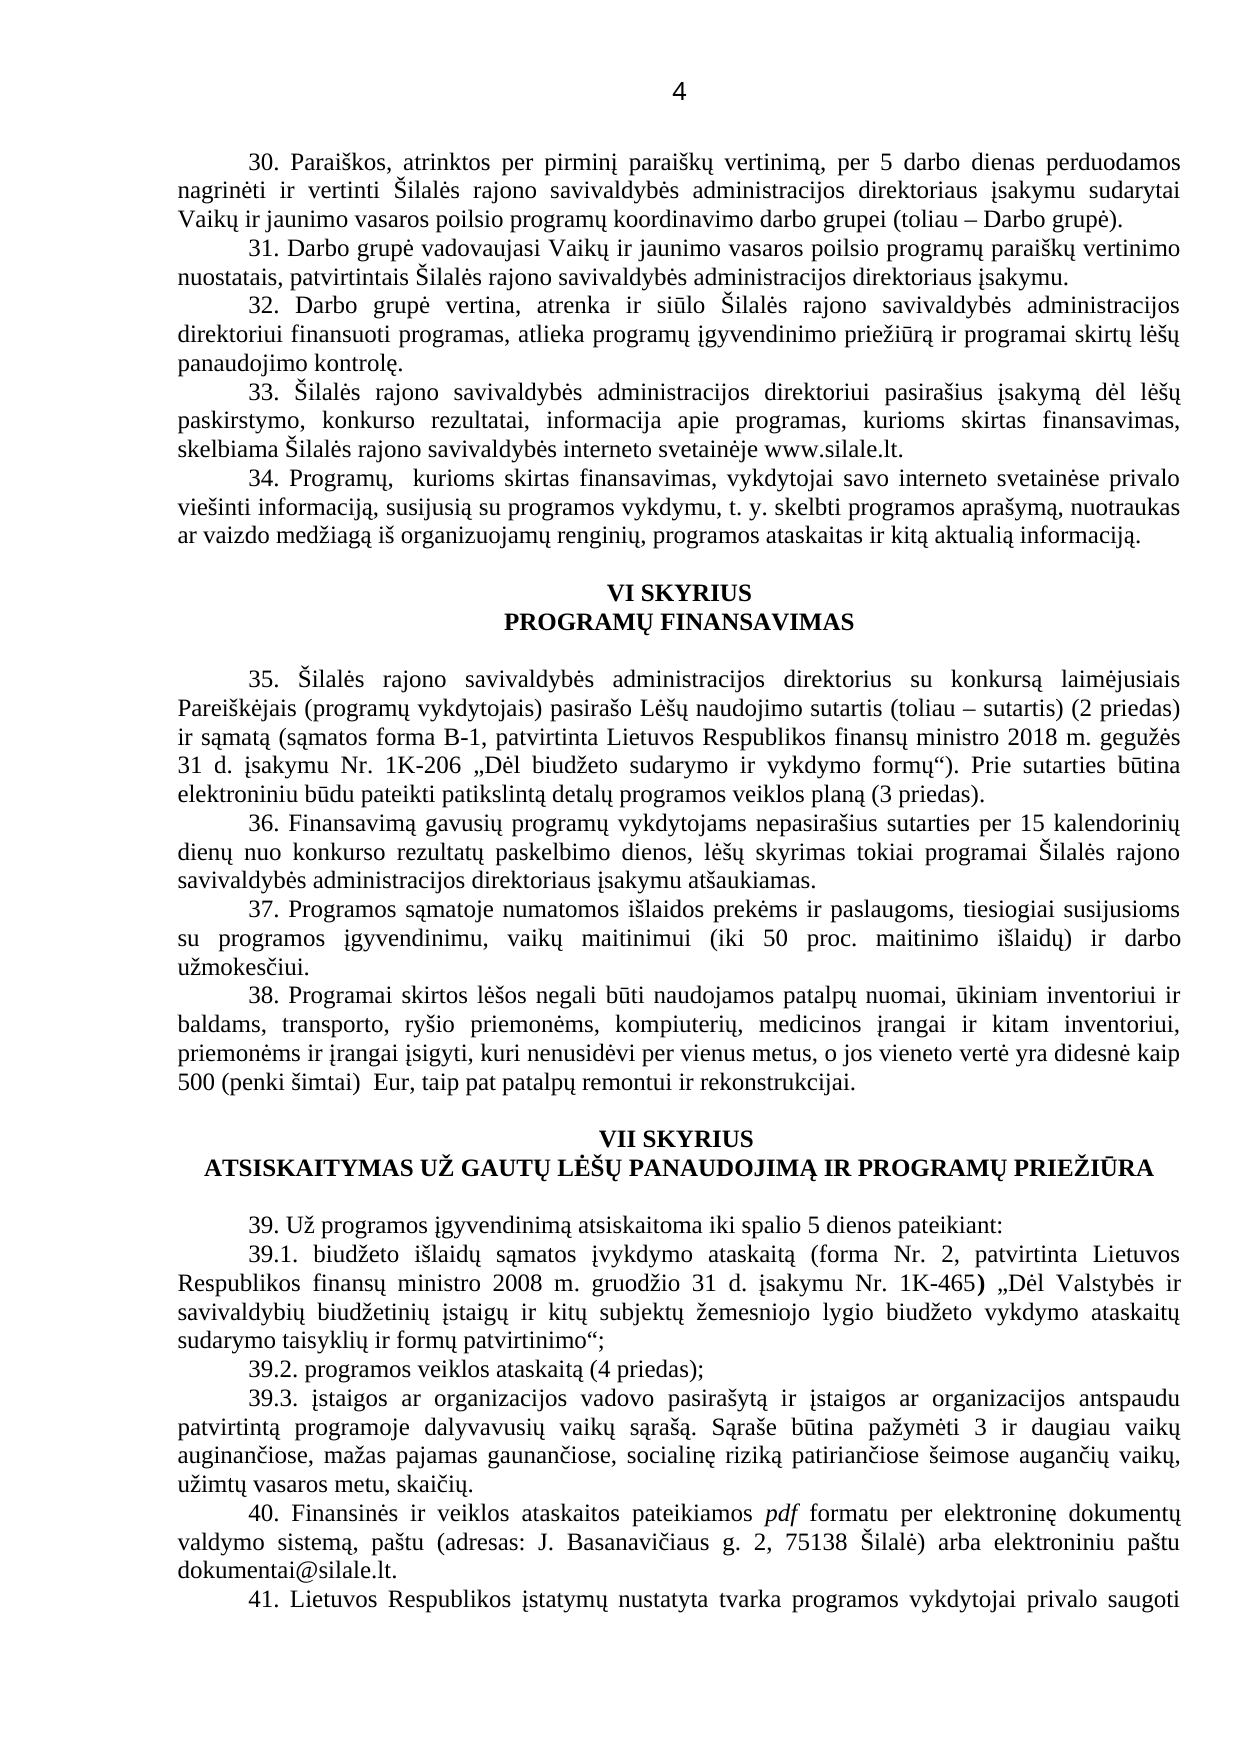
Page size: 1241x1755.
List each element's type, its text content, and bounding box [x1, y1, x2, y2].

text 33. Šilalės rajono savivaldybės administracijos direktoriui pasirašius įsakymą dėl lėšų paskirstymo, konkurso rezultatai, informacija apie programas, kurioms skirtas finansavimas, skelbiama Šilalės rajono savivaldybės interneto svetainėje www.silale.lt. [177, 377, 1181, 463]
text 39.3. įstaigos ar organizacijos vadovo pasirašytą ir įstaigos ar organizacijos antspaudu patvirtintą programoje dalyvavusių vaikų sąrašą. Sąraše būtina pažymėti 3 ir daugiau vaikų auginančiose, mažas pajamas gaunančiose, socialinę riziką patiriančiose šeimose augančių vaikų, užimtų vasaros metu, skaičių. [177, 1383, 1181, 1498]
text 39. Už programos įgyvendinimą atsiskaitoma iki spalio 5 dienos pateikiant: [177, 1211, 1181, 1239]
text 34. Programų, kurioms skirtas finansavimas, vykdytojai savo interneto svetainėse privalo viešinti informaciją, susijusią su programos vykdymu, t. y. skelbti programos aprašymą, nuotraukas ar vaizdo medžiagą iš organizuojamų renginių, programos ataskaitas ir kitą aktualią informaciją. [177, 463, 1181, 549]
text 39.2. programos veiklos ataskaitą (4 priedas); [177, 1354, 1181, 1383]
text 39.1. biudžeto išlaidų sąmatos įvykdymo ataskaitą (forma Nr. 2, patvirtinta Lietuvos Respublikos finansų ministro 2008 m. gruodžio 31 d. įsakymu Nr. 1K-465) „Dėl Valstybės ir savivaldybių biudžetinių įstaigų ir kitų subjektų žemesniojo lygio biudžeto vykdymo ataskaitų sudarymo taisyklių ir formų patvirtinimo“; [177, 1239, 1181, 1354]
text 40. Finansinės ir veiklos ataskaitos pateikiamos pdf formatu per elektroninę dokumentų valdymo sistemą, paštu (adresas: J. Basanavičiaus g. 2, 75138 Šilalė) arba elektroniniu paštu dokumentai@silale.lt. [177, 1498, 1181, 1584]
text 32. Darbo grupė vertina, atrenka ir siūlo Šilalės rajono savivaldybės administracijos direktoriui finansuoti programas, atlieka programų įgyvendinimo priežiūrą ir programai skirtų lėšų panaudojimo kontrolę. [177, 291, 1181, 377]
text 38. Programai skirtos lėšos negali būti naudojamos patalpų nuomai, ūkiniam inventoriui ir baldams, transporto, ryšio priemonėms, kompiuterių, medicinos įrangai ir kitam inventoriui, priemonėms ir įrangai įsigyti, kuri nenusidėvi per vienus metus, o jos vieneto vertė yra didesnė kaip 500 (penki šimtai) Eur, taip pat patalpų remontui ir rekonstrukcijai. [177, 981, 1181, 1096]
text 37. Programos sąmatoje numatomos išlaidos prekėms ir paslaugoms, tiesiogiai susijusioms su programos įgyvendinimu, vaikų maitinimui (iki 50 proc. maitinimo išlaidų) ir darbo užmokesčiui. [177, 894, 1181, 981]
text PROGRAMŲ FINANSAVIMAS [177, 607, 1181, 636]
text 36. Finansavimą gavusių programų vykdytojams nepasirašius sutarties per 15 kalendorinių dienų nuo konkurso rezultatų paskelbimo dienos, lėšų skyrimas tokiai programai Šilalės rajono savivaldybės administracijos direktoriaus įsakymu atšaukiamas. [177, 808, 1181, 894]
text 41. Lietuvos Respublikos įstatymų nustatyta tvarka programos vykdytojai privalo saugoti [177, 1584, 1181, 1613]
text 30. Paraiškos, atrinktos per pirminį paraiškų vertinimą, per 5 darbo dienas perduodamos nagrinėti ir vertinti Šilalės rajono savivaldybės administracijos direktoriaus įsakymu sudarytai Vaikų ir jaunimo vasaros poilsio programų koordinavimo darbo grupei (toliau – Darbo grupė). [177, 147, 1181, 233]
text 35. Šilalės rajono savivaldybės administracijos direktorius su konkursą laimėjusiais Pareiškėjais (programų vykdytojais) pasirašo Lėšų naudojimo sutartis (toliau – sutartis) (2 priedas) ir sąmatą (sąmatos forma B-1, patvirtinta Lietuvos Respublikos finansų ministro 2018 m. gegužės 31 d. įsakymu Nr. 1K-206 „Dėl biudžeto sudarymo ir vykdymo formų“). Prie sutarties būtina elektroniniu būdu pateikti patikslintą detalų programos veiklos planą (3 priedas). [177, 664, 1181, 808]
text 31. Darbo grupė vadovaujasi Vaikų ir jaunimo vasaros poilsio programų paraiškų vertinimo nuostatais, patvirtintais Šilalės rajono savivaldybės administracijos direktoriaus įsakymu. [177, 233, 1181, 291]
text ATSISKAITYMAS UŽ GAUTŲ LĖŠŲ PANAUDOJIMĄ IR PROGRAMŲ PRIEŽIŪRA [177, 1153, 1181, 1182]
text VII SKYRIUS [177, 1124, 1181, 1153]
text VI SKYRIUS [177, 578, 1181, 607]
